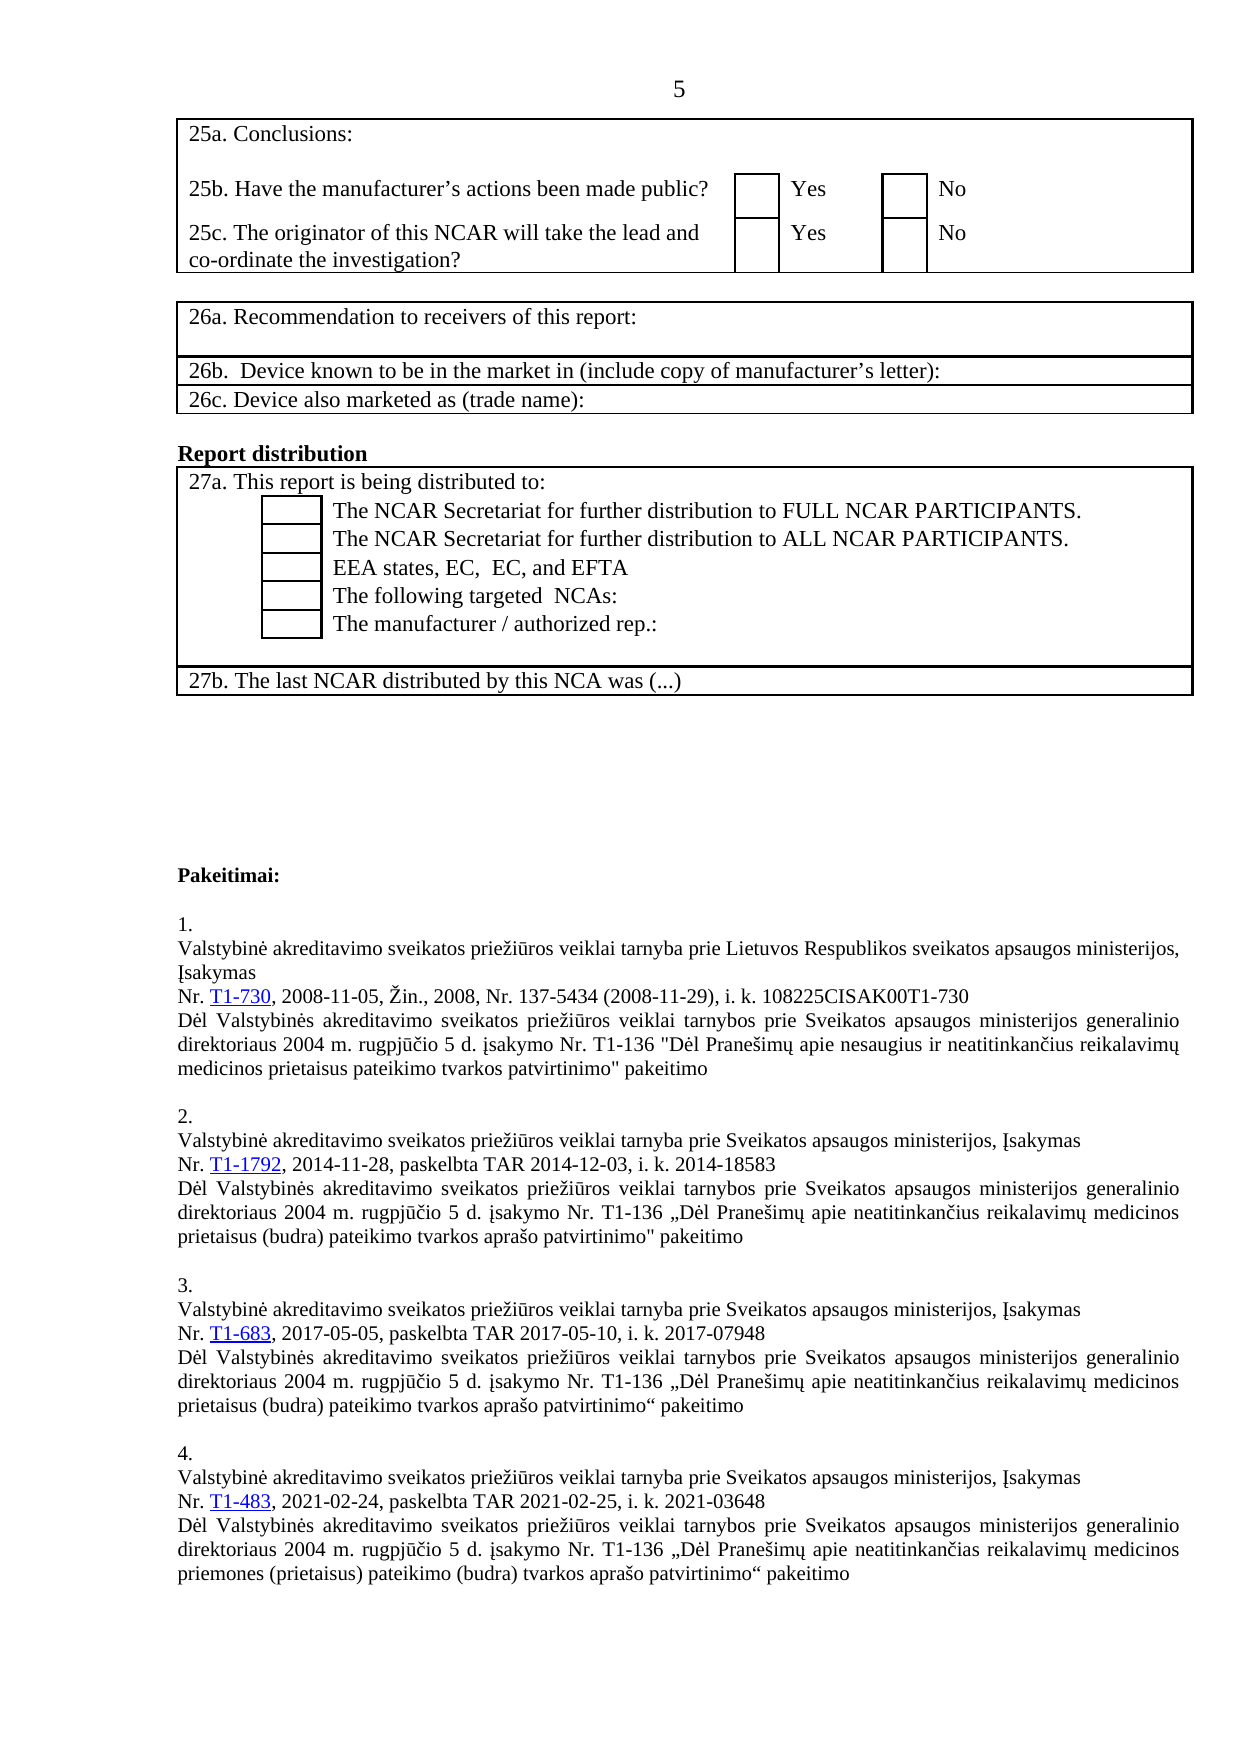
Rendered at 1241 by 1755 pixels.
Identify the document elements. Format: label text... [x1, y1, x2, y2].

table_cell [263, 611, 320, 637]
table_cell 26c. Device also marketed as (trade name): [178, 386, 1191, 412]
text Valstybinė akreditavimo sveikatos priežiūros veiklai tarnyba prie Sveikatos apsaugos ministerijos, Įsakymas [177, 1465, 1181, 1489]
table_cell The manufacturer / authorized rep.: [323, 609, 1191, 637]
text Dėl Valstybinės akreditavimo sveikatos priežiūros veiklai tarnybos prie Sveikatos apsaugos ministerijos generalinio direktoriaus 2004 m. rugpjūčio 5 d. įsakymo Nr. T1-136 „Dėl Pranešimų apie neatitinkančius reikalavimų medicinos prietaisus (budra) pateikimo tvarkos aprašo patvirtinimo“ pakeitimo [177, 1345, 1181, 1417]
text Nr. T1-730, 2008-11-05, Žin., 2008, Nr. 137-5434 (2008-11-29), i. k. 108225CISAK00T1-730 [177, 984, 1181, 1008]
table_cell [177, 273, 1192, 301]
table_cell [884, 175, 926, 217]
table_header 27a. This report is being distributed to: [178, 468, 1191, 495]
text Dėl Valstybinės akreditavimo sveikatos priežiūros veiklai tarnybos prie Sveikatos apsaugos ministerijos generalinio direktoriaus 2004 m. rugpjūčio 5 d. įsakymo Nr. T1-136 "Dėl Pranešimų apie nesaugius ir neatitinkančius reikalavimų medicinos prietaisus pateikimo tvarkos patvirtinimo" pakeitimo [177, 1008, 1181, 1080]
text Dėl Valstybinės akreditavimo sveikatos priežiūros veiklai tarnybos prie Sveikatos apsaugos ministerijos generalinio direktoriaus 2004 m. rugpjūčio 5 d. įsakymo Nr. T1-136 „Dėl Pranešimų apie neatitinkančius reikalavimų medicinos prietaisus (budra) pateikimo tvarkos aprašo patvirtinimo" pakeitimo [177, 1176, 1181, 1248]
table_cell [736, 175, 778, 217]
table_cell [263, 525, 320, 552]
table_cell [736, 219, 778, 272]
table_cell 25b. Have the manufacturer’s actions been made public? [178, 173, 734, 217]
text Dėl Valstybinės akreditavimo sveikatos priežiūros veiklai tarnybos prie Sveikatos apsaugos ministerijos generalinio direktoriaus 2004 m. rugpjūčio 5 d. įsakymo Nr. T1-136 „Dėl Pranešimų apie neatitinkančias reikalavimų medicinos priemones (prietaisus) pateikimo (budra) tvarkos aprašo patvirtinimo“ pakeitimo [177, 1513, 1181, 1585]
text 1. [177, 912, 1181, 936]
text Nr. T1-483, 2021-02-24, paskelbta TAR 2021-02-25, i. k. 2021-03648 [177, 1489, 1181, 1513]
table_cell The NCAR Secretariat for further distribution to FULL NCAR PARTICIPANTS. [323, 495, 1191, 523]
text 4. [177, 1441, 1181, 1465]
text Pakeitimai: [177, 863, 1181, 887]
text Nr. T1-1792, 2014-11-28, paskelbta TAR 2014-12-03, i. k. 2014-18583 [177, 1152, 1181, 1176]
text Nr. T1-683, 2017-05-05, paskelbta TAR 2017-05-10, i. k. 2017-07948 [177, 1321, 1181, 1345]
table_cell [263, 554, 320, 580]
table_cell The following targeted NCAs: [323, 580, 1191, 608]
table_cell 27b. The last NCAR distributed by this NCA was (...) [178, 668, 1191, 694]
table_cell No [928, 217, 1191, 272]
table_cell [884, 219, 926, 272]
table_cell EEA states, EC, EC, and EFTA [323, 552, 1191, 580]
text 3. [177, 1272, 1181, 1297]
table_cell No [928, 173, 1191, 217]
table_cell The NCAR Secretariat for further distribution to ALL NCAR PARTICIPANTS. [323, 523, 1191, 552]
table_cell 26b. Device known to be in the market in (include copy of manufacturer’s letter): [178, 358, 1191, 384]
table_cell [263, 497, 320, 523]
text Report distribution [177, 440, 1181, 466]
text Valstybinė akreditavimo sveikatos priežiūros veiklai tarnyba prie Sveikatos apsaugos ministerijos, Įsakymas [177, 1297, 1181, 1321]
table_cell [178, 495, 261, 637]
text Valstybinė akreditavimo sveikatos priežiūros veiklai tarnyba prie Lietuvos Respublikos sveikatos apsaugos ministerijos, Įsakymas [177, 936, 1181, 984]
table_cell [263, 582, 320, 608]
table_cell [178, 637, 1191, 665]
table_cell Yes [780, 217, 881, 272]
table_cell 25a. Conclusions: [178, 120, 1191, 173]
text Valstybinė akreditavimo sveikatos priežiūros veiklai tarnyba prie Sveikatos apsaugos ministerijos, Įsakymas [177, 1128, 1181, 1152]
table_cell 25c. The originator of this NCAR will take the lead and co-ordinate the investigation? [178, 217, 734, 272]
table_cell 26a. Recommendation to receivers of this report: [178, 303, 1191, 355]
text 2. [177, 1104, 1181, 1128]
table_cell Yes [780, 173, 881, 217]
